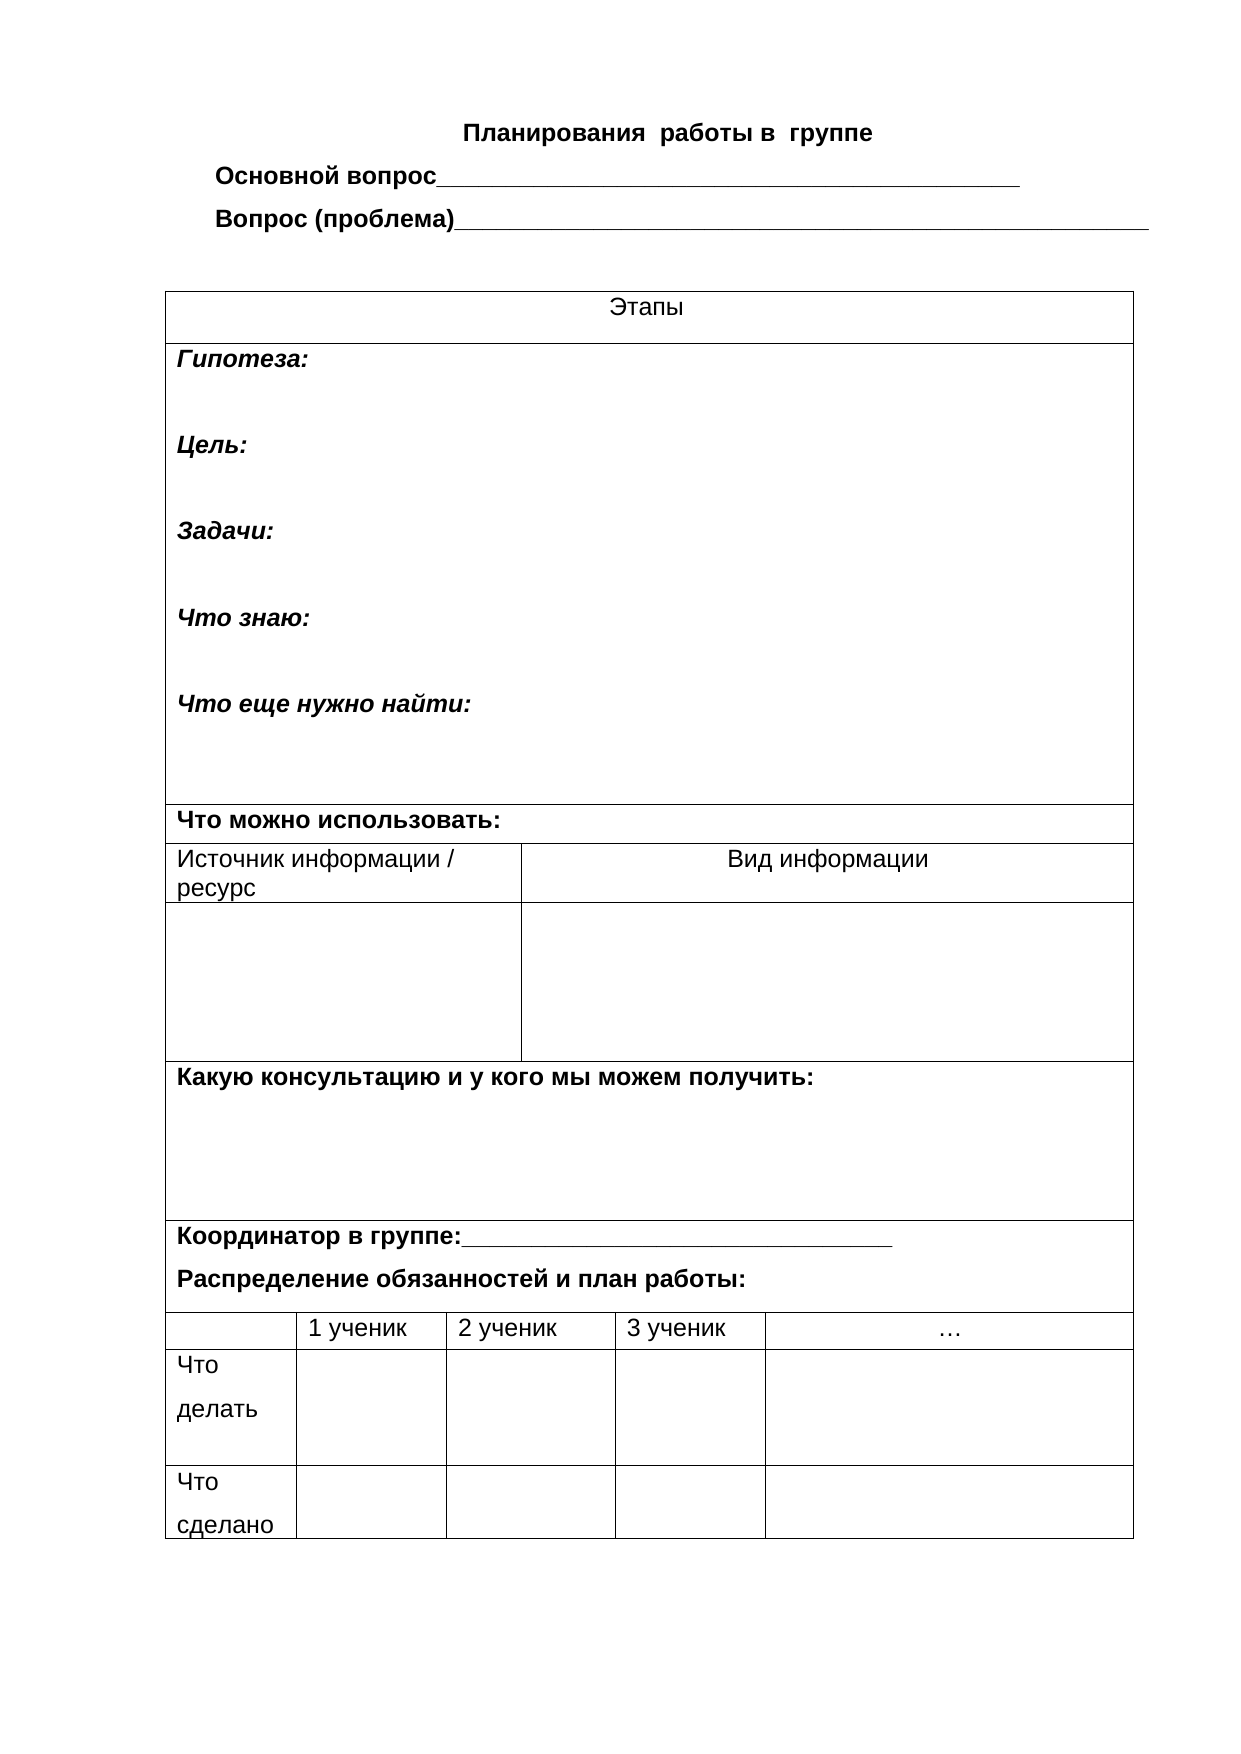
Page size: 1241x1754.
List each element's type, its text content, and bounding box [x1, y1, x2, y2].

table_cell Гипотеза: Цель: Задачи: Что знаю: Что еще нужно найти: [166, 344, 1133, 804]
table_cell [447, 1350, 615, 1465]
table_cell Что можно использовать: [166, 805, 1133, 843]
table_cell [297, 1350, 446, 1465]
table_cell Координатор в группе:_______________________________ Распределение обязанностей и план работы: [166, 1221, 1133, 1312]
table_cell Источник информации / ресурс [166, 844, 521, 902]
table_cell [166, 1313, 296, 1349]
text Основной вопрос__________________________________________ [215, 161, 1152, 190]
table_cell Что сделано [166, 1466, 296, 1538]
table_cell [616, 1466, 765, 1538]
table_cell 1 ученик [297, 1313, 446, 1349]
table_cell Вид информации [522, 844, 1133, 902]
table_cell [522, 903, 1133, 1061]
text Вопрос (проблема)__________________________________________________ [215, 204, 1152, 233]
table_cell [616, 1350, 765, 1465]
text Планирования работы в группе [177, 118, 1152, 147]
table_cell Какую консультацию и у кого мы можем получить: [166, 1062, 1133, 1220]
table_cell [766, 1466, 1133, 1538]
table_cell … [766, 1313, 1133, 1349]
table_cell [447, 1466, 615, 1538]
table_cell [297, 1466, 446, 1538]
table_cell [766, 1350, 1133, 1465]
table_header Этапы [166, 292, 1133, 343]
table_cell 2 ученик [447, 1313, 615, 1349]
table_cell 3 ученик [616, 1313, 765, 1349]
table_cell Что делать [166, 1350, 296, 1465]
table_cell [166, 903, 521, 1061]
